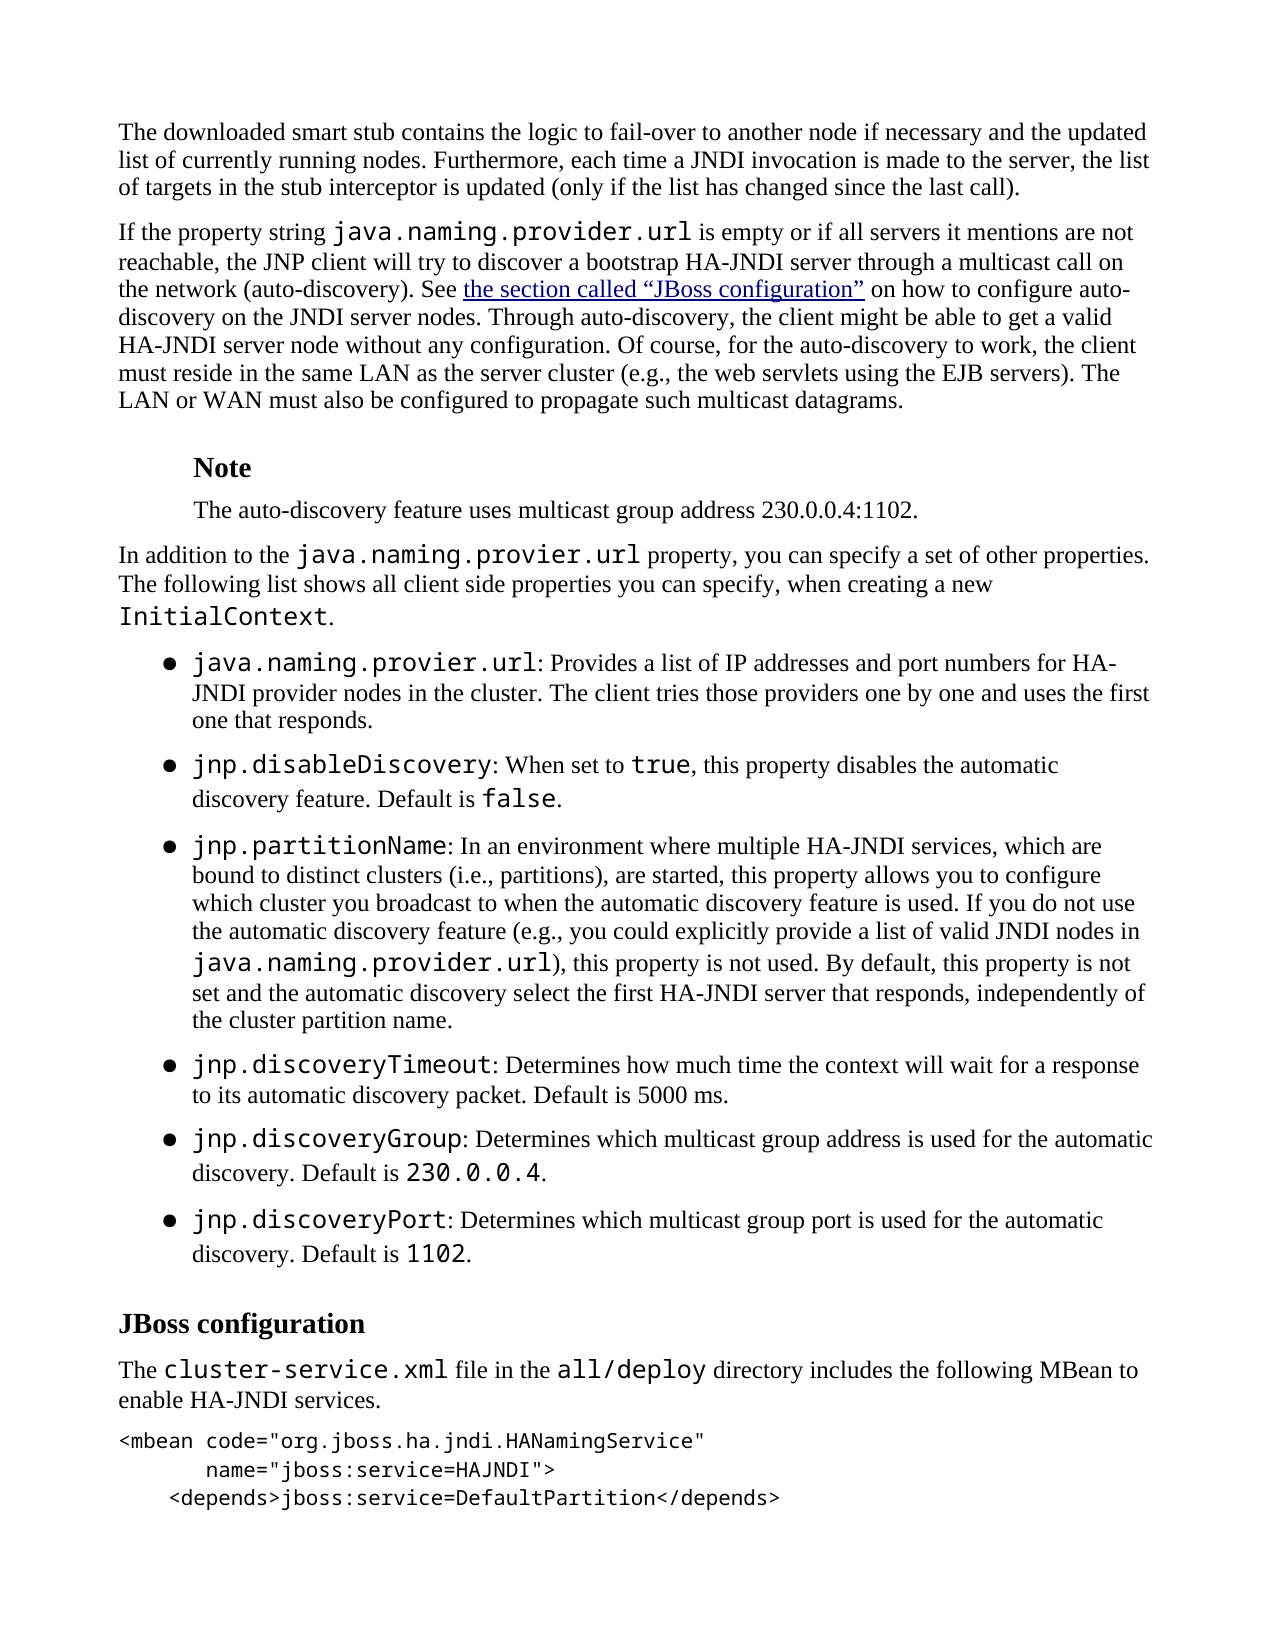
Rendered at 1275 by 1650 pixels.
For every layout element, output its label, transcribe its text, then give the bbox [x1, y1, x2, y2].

list jnp.discoveryGroup: Determines which multicast group address is used for the automatic discovery. Default is 230.0.0.4. [162, 1121, 1157, 1189]
list java.naming.provier.url: Provides a list of IP addresses and port numbers for HA-JNDI provider nodes in the cluster. The client tries those providers one by one and uses the first one that responds. [162, 645, 1157, 734]
text If the property string java.naming.provider.url is empty or if all servers it mentions are not reachable, the JNP client will try to discover a bootstrap HA-JNDI server through a multicast call on the network (auto-discovery). See the section called “JBoss configuration” on how to configure auto-discovery on the JNDI server nodes. Through auto-discovery, the client might be able to get a valid HA-JNDI server node without any configuration. Of course, for the auto-discovery to work, the client must reside in the same LAN as the server cluster (e.g., the web servlets using the EJB servers). The LAN or WAN must also be configured to propagate such multicast datagrams. [118, 214, 1157, 414]
list jnp.disableDiscovery: When set to true, this property disables the automatic discovery feature. Default is false. [162, 747, 1157, 815]
text <mbean code="org.jboss.ha.jndi.HANamingService" [118, 1426, 1157, 1455]
subtitle JBoss configuration [118, 1307, 1157, 1339]
list jnp.discoveryPort: Determines which multicast group port is used for the automatic discovery. Default is 1102. [162, 1202, 1157, 1270]
text The cluster-service.xml file in the all/deploy directory includes the following MBean to enable HA-JNDI services. [118, 1352, 1157, 1414]
list jnp.partitionName: In an environment where multiple HA-JNDI services, which are bound to distinct clusters (i.e., partitions), are started, this property allows you to configure which cluster you broadcast to when the automatic discovery feature is used. If you do not use the automatic discovery feature (e.g., you could explicitly provide a list of valid JNDI nodes in java.naming.provider.url), this property is not used. By default, this property is not set and the automatic discovery select the first HA-JNDI server that responds, independently of the cluster partition name. [162, 827, 1157, 1034]
text The downloaded smart stub contains the logic to fail-over to another node if necessary and the updated list of currently running nodes. Furthermore, each time a JNDI invocation is made to the server, the list of targets in the stub interceptor is updated (only if the list has changed since the last call). [118, 118, 1157, 201]
subtitle Note [193, 452, 1082, 484]
list jnp.discoveryTimeout: Determines how much time the context will wait for a response to its automatic discovery packet. Default is 5000 ms. [162, 1047, 1157, 1108]
text The auto-discovery feature uses multicast group address 230.0.0.4:1102. [193, 496, 1082, 524]
text <depends>jboss:service=DefaultPartition</depends> [118, 1483, 1157, 1512]
text In addition to the java.naming.provier.url property, you can specify a set of other properties. The following list shows all client side properties you can specify, when creating a new InitialContext. [118, 537, 1157, 632]
text name="jboss:service=HAJNDI"> [118, 1455, 1157, 1483]
